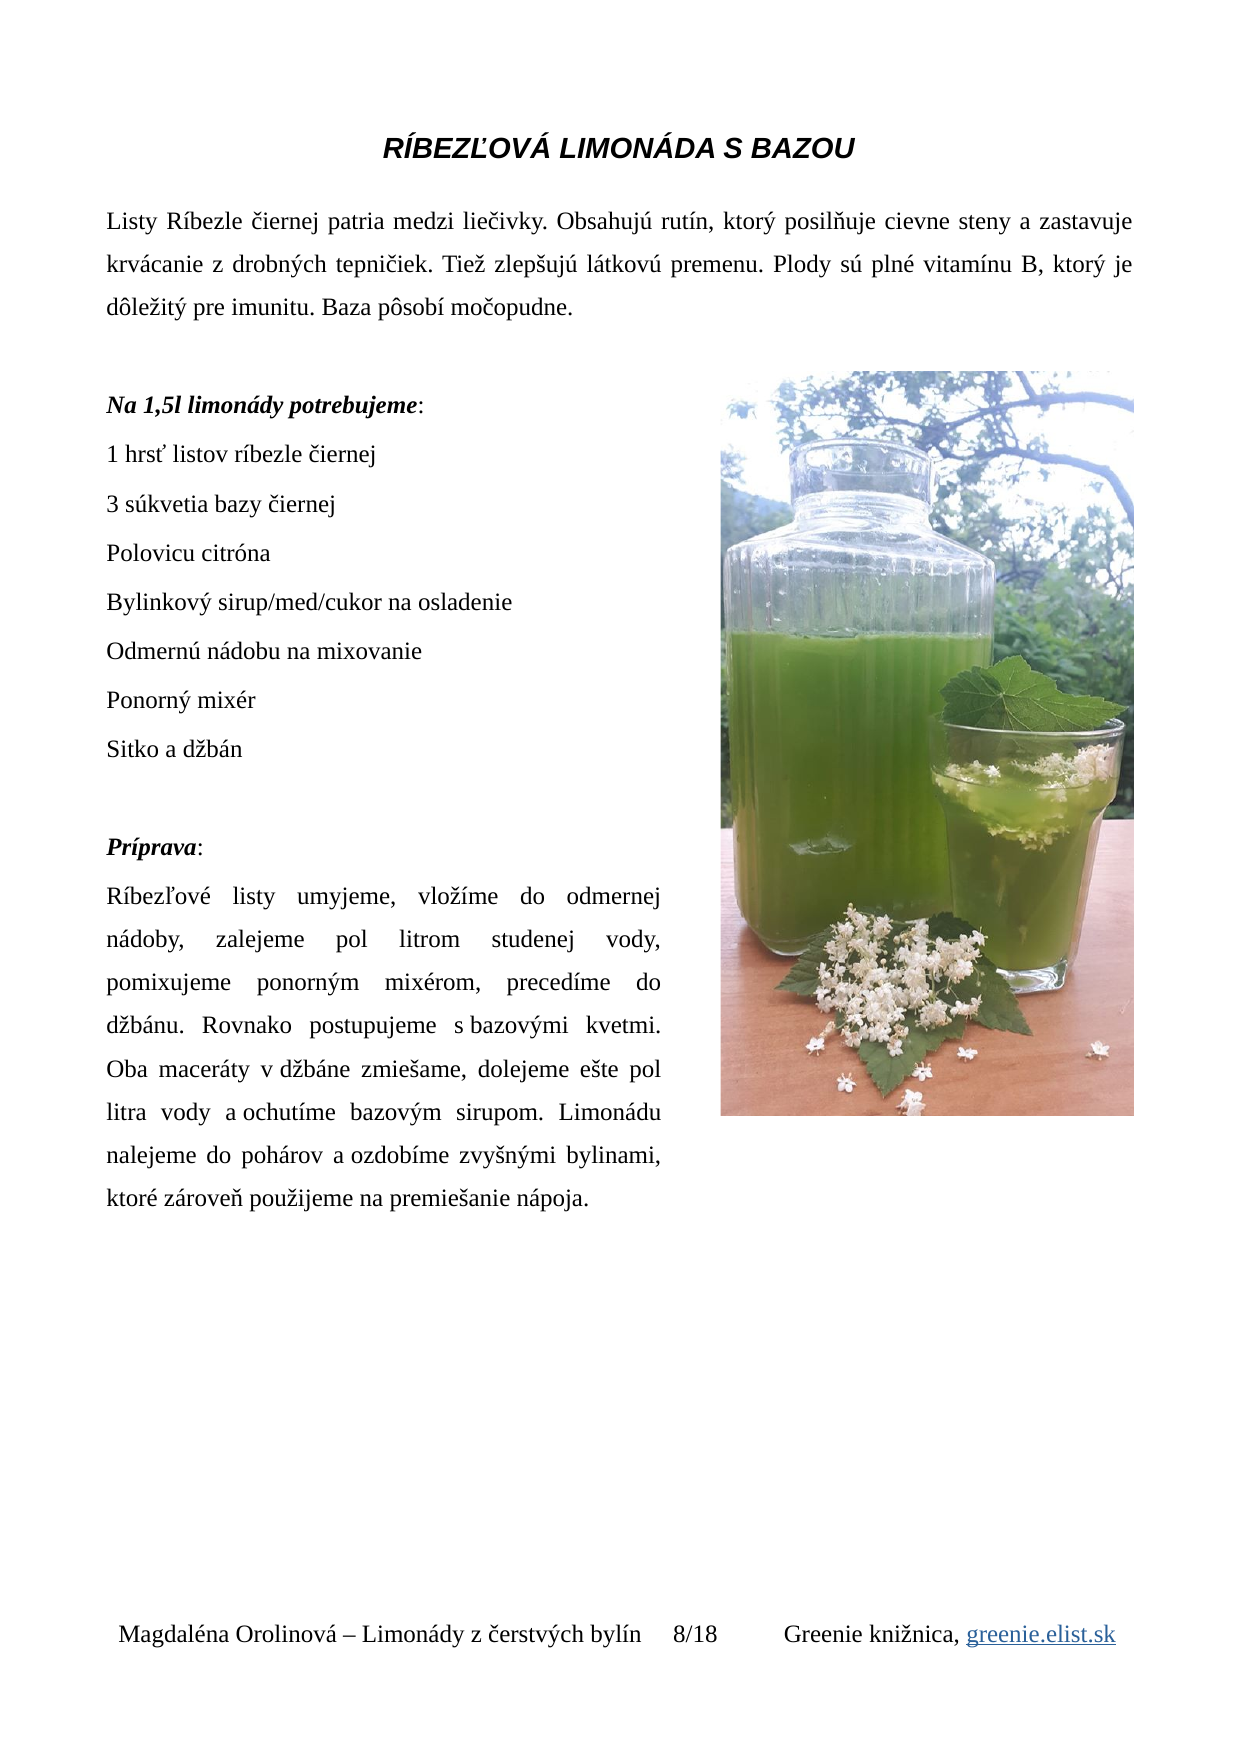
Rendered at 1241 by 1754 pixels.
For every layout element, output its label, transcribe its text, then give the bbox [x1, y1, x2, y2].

picture [720, 371, 1134, 1116]
text Ponorný mixér [106, 685, 720, 714]
text Na 1,5l limonády potrebujeme: [106, 391, 720, 419]
text 3 súkvetia bazy čiernej [106, 489, 720, 517]
text Polovicu citróna [106, 538, 720, 566]
text Príprava: [106, 832, 720, 861]
text Sitko a džbán [106, 734, 720, 763]
text Odmernú nádobu na mixovanie [106, 636, 720, 664]
text Ríbezľové listy umyjeme, vložíme do odmernej nádoby, zalejeme pol litrom studenej vody, pomixujeme ponorným mixérom, precedíme do džbánu. Rovnako postupujeme s bazovými kvetmi. Oba maceráty v džbáne zmiešame, dolejeme ešte pol litra vody a ochutíme bazovým sirupom. Limonádu nalejeme do pohárov a ozdobíme zvyšnými bylinami, ktoré zároveň použijeme na premiešanie nápoja. [106, 881, 1134, 1212]
text 1 hrsť listov ríbezle čiernej [106, 439, 720, 468]
subtitle RÍBEZĽOVÁ LIMONÁDA S BAZOU [106, 131, 1134, 164]
text Bylinkový sirup/med/cukor na osladenie [106, 587, 720, 616]
text Listy Ríbezle čiernej patria medzi liečivky. Obsahujú rutín, ktorý posilňuje cievne steny a zastavuje krvácanie z drobných tepničiek. Tiež zlepšujú látkovú premenu. Plody sú plné vitamínu B, ktorý je dôležitý pre imunitu. Baza pôsobí močopudne. [106, 206, 1134, 321]
